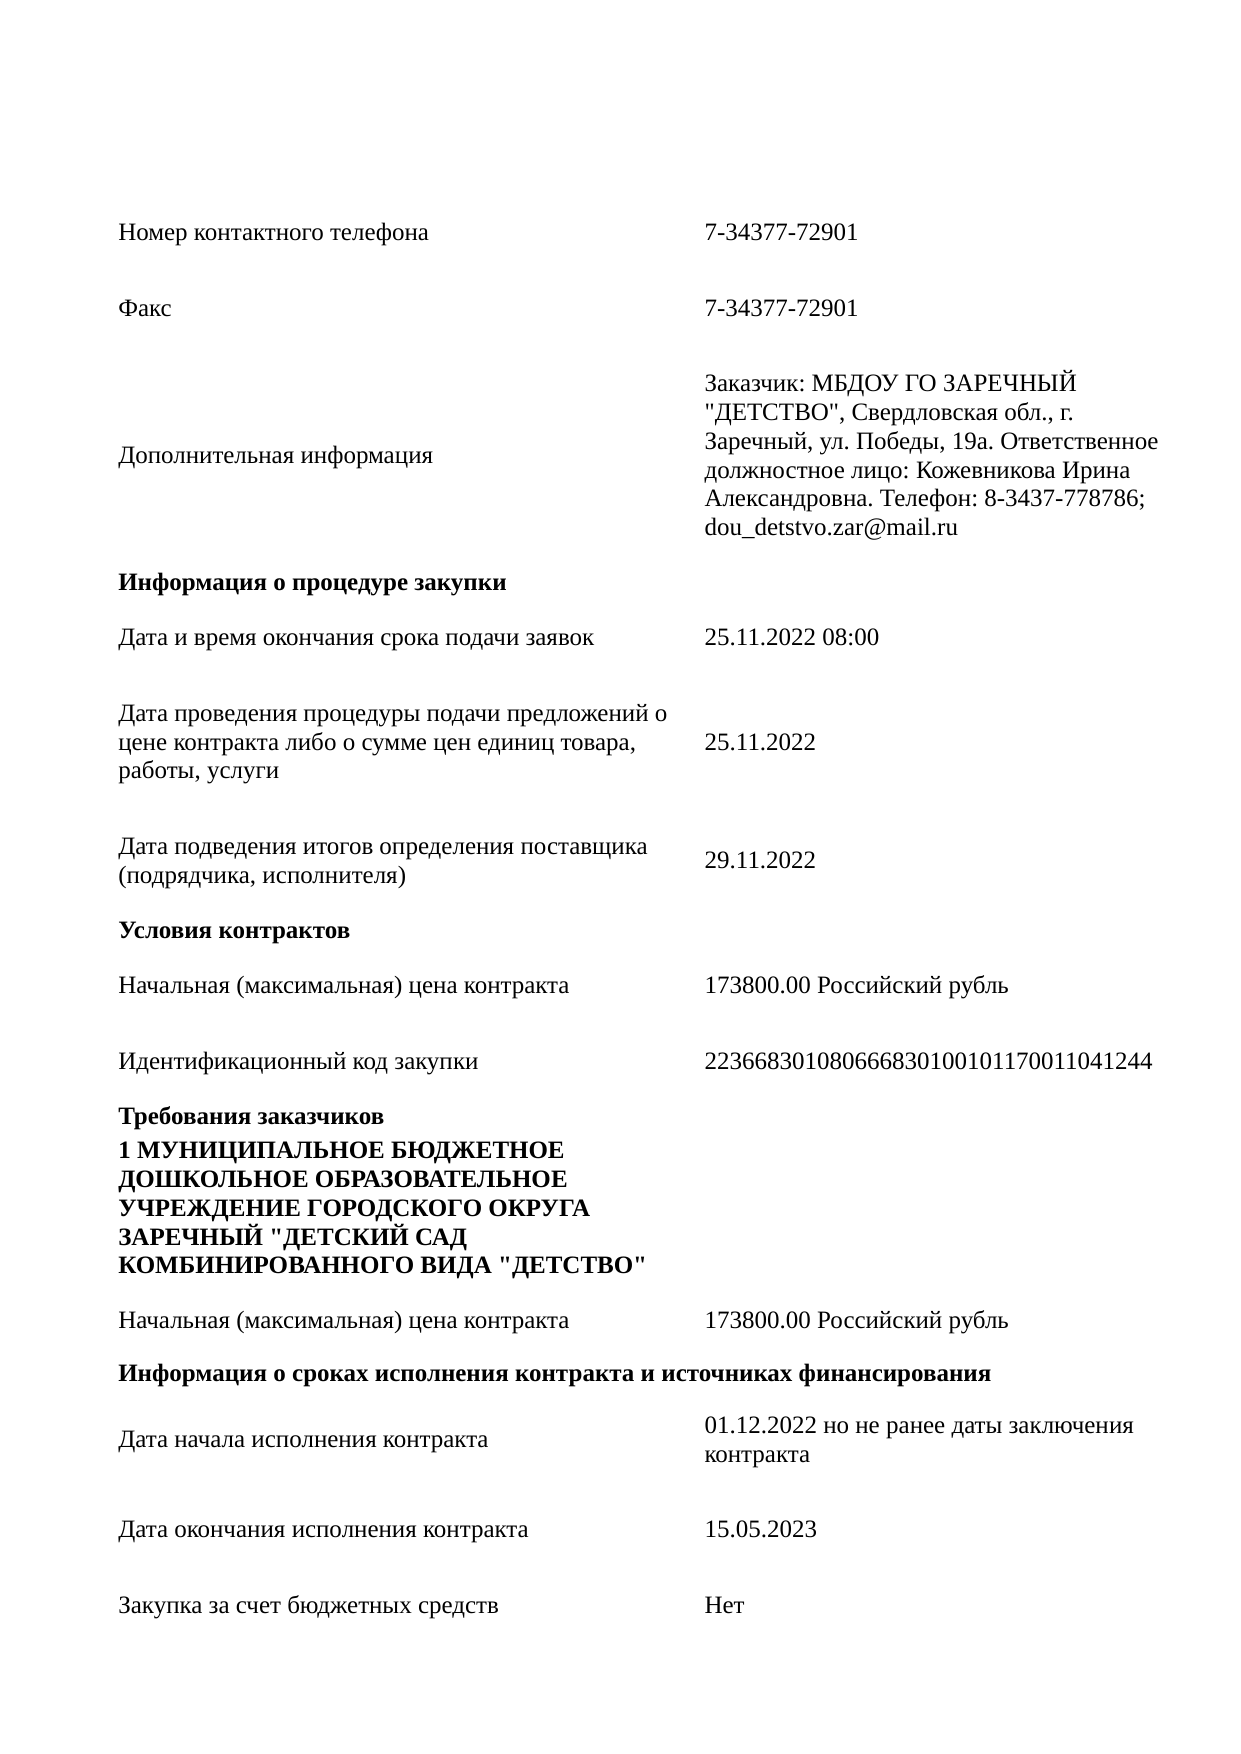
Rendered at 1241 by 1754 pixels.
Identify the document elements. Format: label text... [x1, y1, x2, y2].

table_cell [704, 564, 1170, 599]
table_cell Факс [118, 269, 704, 345]
table_cell 01.12.2022 но не ранее даты заключения контракта [704, 1386, 1170, 1491]
table_cell 25.11.2022 [704, 675, 1170, 808]
table_cell Дата подведения итогов определения поставщика (подрядчика, исполнителя) [118, 808, 704, 912]
table_cell [704, 118, 1170, 194]
table_cell [704, 1098, 1170, 1132]
table_cell 223668301080666830100101170011041244 [704, 1022, 1170, 1098]
table_cell Требования заказчиков [118, 1098, 704, 1132]
table_cell Информация о сроках исполнения контракта и источниках финансирования [118, 1358, 1170, 1386]
table_cell [118, 118, 704, 194]
table_cell 25.11.2022 08:00 [704, 599, 1170, 674]
table_cell Нет [704, 1566, 1170, 1619]
table_cell Дата окончания исполнения контракта [118, 1491, 704, 1566]
table_cell 15.05.2023 [704, 1491, 1170, 1566]
table_cell Закупка за счет бюджетных средств [118, 1566, 704, 1619]
table_cell Дополнительная информация [118, 345, 704, 564]
table_cell 173800.00 Российский рубль [704, 1282, 1170, 1358]
table_cell [704, 1133, 1170, 1282]
table_cell Условия контрактов [118, 912, 704, 947]
table_cell [704, 912, 1170, 947]
table_cell Дата начала исполнения контракта [118, 1386, 704, 1491]
table_cell 1 МУНИЦИПАЛЬНОЕ БЮДЖЕТНОЕ ДОШКОЛЬНОЕ ОБРАЗОВАТЕЛЬНОЕ УЧРЕЖДЕНИЕ ГОРОДСКОГО ОКРУГА ЗАРЕЧНЫЙ "ДЕТСКИЙ САД КОМБИНИРОВАННОГО ВИДА "ДЕТСТВО" [118, 1133, 704, 1282]
table_cell 7-34377-72901 [704, 194, 1170, 269]
table_cell 173800.00 Российский рубль [704, 947, 1170, 1022]
table_cell 7-34377-72901 [704, 269, 1170, 345]
table_cell Начальная (максимальная) цена контракта [118, 947, 704, 1022]
table_cell Информация о процедуре закупки [118, 564, 704, 599]
table_cell Дата и время окончания срока подачи заявок [118, 599, 704, 674]
table_cell Заказчик: МБДОУ ГО ЗАРЕЧНЫЙ "ДЕТСТВО", Свердловская обл., г. Заречный, ул. Победы, 19а. Ответственное должностное лицо: Кожевникова Ирина Александровна. Телефон: 8-3437-778786; dou_detstvo.zar@mail.ru [704, 345, 1170, 564]
table_cell Номер контактного телефона [118, 194, 704, 269]
table_cell Идентификационный код закупки [118, 1022, 704, 1098]
table_cell Дата проведения процедуры подачи предложений о цене контракта либо о сумме цен единиц товара, работы, услуги [118, 675, 704, 808]
table_cell 29.11.2022 [704, 808, 1170, 912]
table_cell Начальная (максимальная) цена контракта [118, 1282, 704, 1358]
